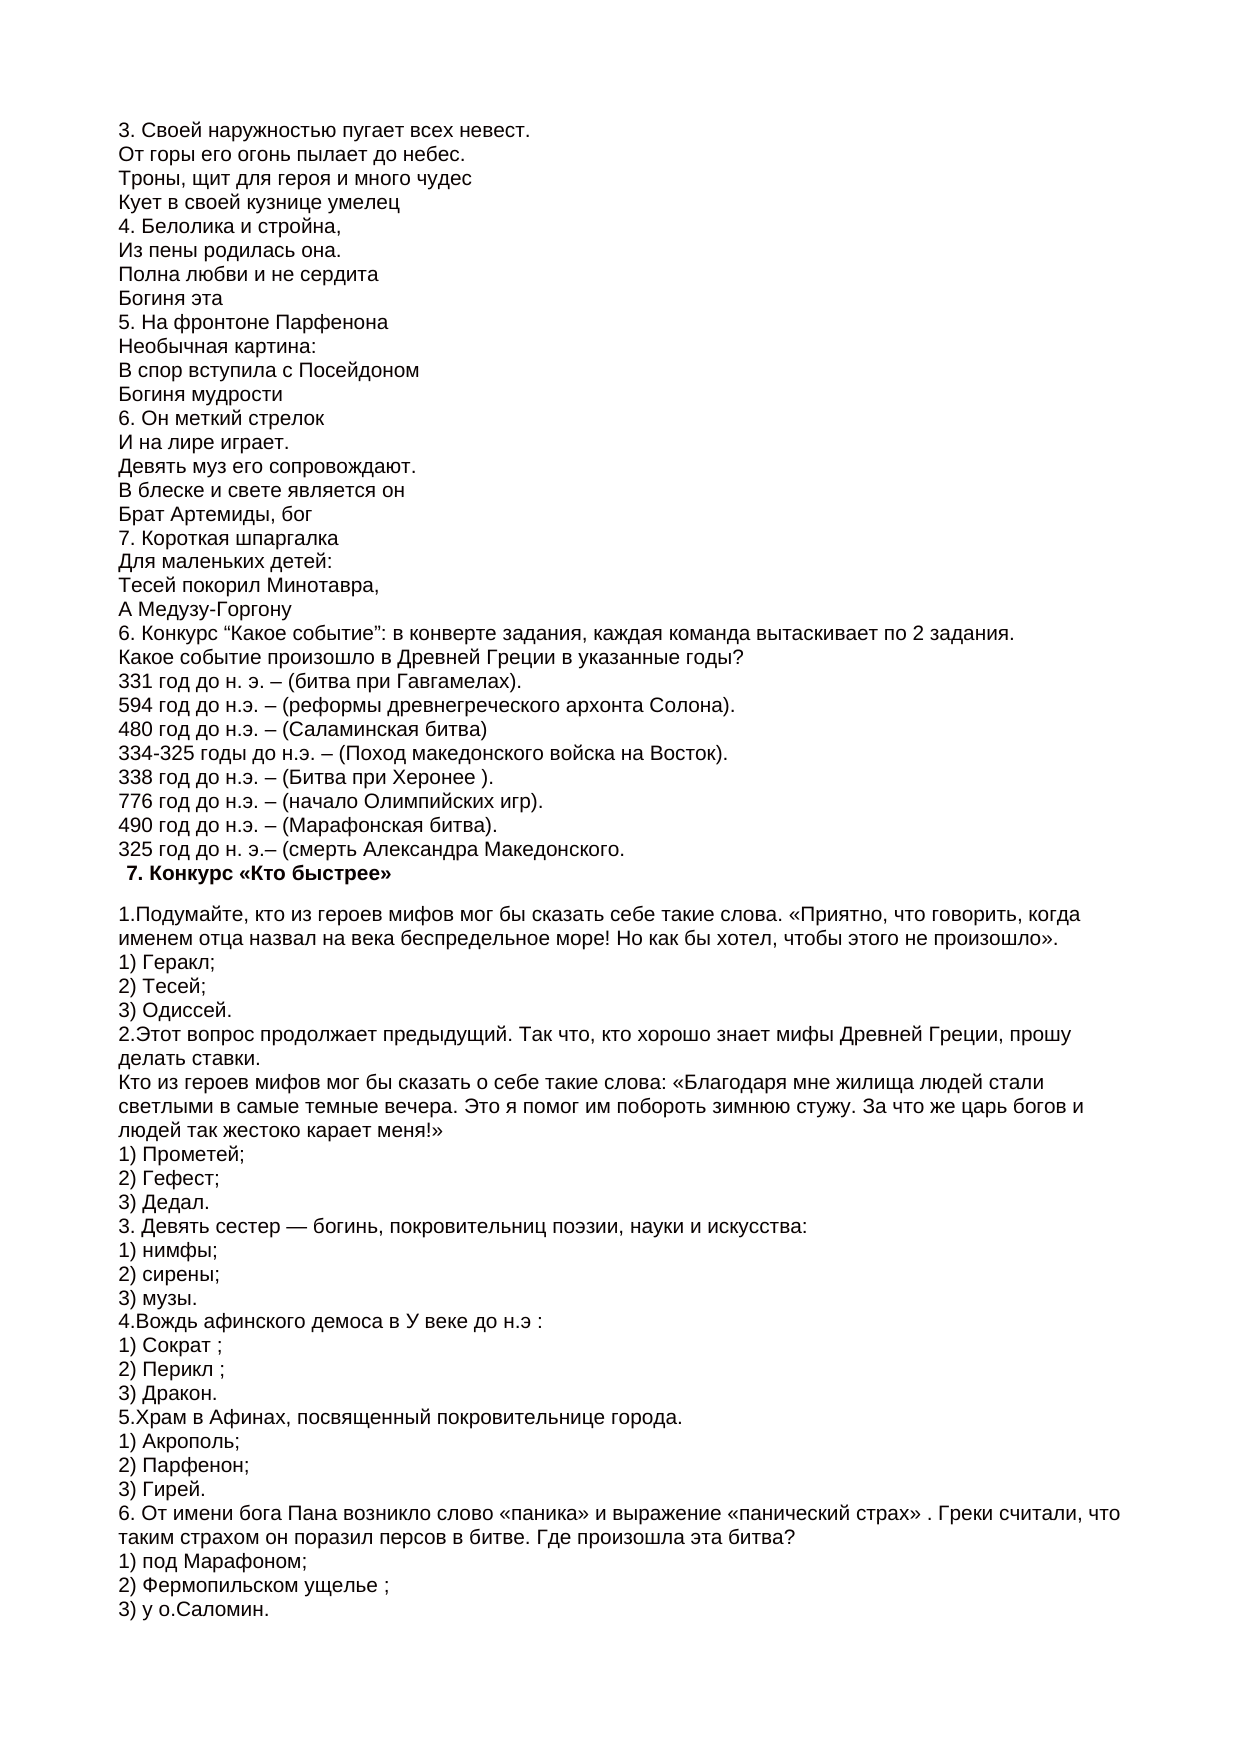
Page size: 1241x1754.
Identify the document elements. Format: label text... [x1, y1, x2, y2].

text 3) Дракон. [118, 1381, 1122, 1405]
text 1) под Марафоном; [118, 1549, 1122, 1573]
text 2) Гефест; [118, 1166, 1122, 1189]
text 6. Конкурс “Какое событие”: в конверте задания, каждая команда вытаскивает по 2 задания. Какое событие произошло в Древней Греции в указанные годы? [118, 621, 1122, 669]
text 1.Подумайте, кто из героев мифов мог бы сказать себе такие слова. «Приятно, что говорить, когда именем отца назвал на века беспредельное море! Но как бы хотел, чтобы этого не произошло». [118, 902, 1122, 950]
text 3) у о.Саломин. [118, 1597, 1122, 1621]
text 3) Гирей. [118, 1477, 1122, 1501]
text 2) сирены; [118, 1261, 1122, 1285]
text 1) Сократ ; [118, 1333, 1122, 1357]
text 1) Акрополь; [118, 1429, 1122, 1453]
text 3) Дедал. [118, 1189, 1122, 1213]
text 2) Парфенон; [118, 1453, 1122, 1477]
text 1) нимфы; [118, 1237, 1122, 1261]
text 2) Перикл ; [118, 1357, 1122, 1381]
text 3. Девять сестер — богинь, покровительниц поэзии, науки и искусства: [118, 1213, 1122, 1237]
text 3) музы. [118, 1285, 1122, 1309]
text 1) Прометей; [118, 1142, 1122, 1166]
text 1) Геракл; [118, 950, 1122, 974]
text 7. Конкурс «Кто быстрее» [126, 861, 1122, 885]
text 2) Фермопильском ущелье ; [118, 1573, 1122, 1597]
text 3) Одиссей. [118, 998, 1122, 1022]
text 331 год до н. э. – (битва при Гавгамелах). 594 год до н.э. – (реформы древнегреческого архонта Солона). 480 год до н.э. – (Саламинская битва) 334-325 годы до н.э. – (Поход македонского войска на Восток). 338 год до н.э. – (Битва при Херонее ). 776 год до н.э. – (начало Олимпийских игр). 490 год до н.э. – (Марафонская битва). 325 год до н. э.– (смерть Александра Македонского. [118, 669, 1122, 861]
text 4.Вождь афинского демоса в У веке до н.э : [118, 1309, 1122, 1333]
text 2) Тесей; [118, 974, 1122, 998]
text 3. Своей наружностью пугает всех невест. От горы его огонь пылает до небес. Троны, щит для героя и много чудес Кует в своей кузнице умелец 4. Белолика и стройна, Из пены родилась она. Полна любви и не сердита Богиня эта 5. На фронтоне Парфенона Необычная картина: В спор вступила с Посейдоном Богиня мудрости 6. Он меткий стрелок И на лире играет. Девять муз его сопровождают. В блеске и свете является он Брат Артемиды, бог 7. Короткая шпаргалка Для маленьких детей: Тесей покорил Минотавра, А Медузу-Горгону [118, 118, 1122, 621]
text 5.Храм в Афинах, посвященный покровительнице города. [118, 1405, 1122, 1429]
text 2.Этот вопрос продолжает предыдущий. Так что, кто хорошо знает мифы Древней Греции, прошу делать ставки. [118, 1022, 1122, 1070]
text 6. От имени бога Пана возникло слово «паника» и выражение «панический страх» . Греки считали, что таким страхом он поразил персов в битве. Где произошла эта битва? [118, 1501, 1122, 1549]
text Кто из героев мифов мог бы сказать о себе такие слова: «Благодаря мне жилища людей стали светлыми в самые темные вечера. Это я помог им побороть зимнюю стужу. За что же царь богов и людей так жестоко карает меня!» [118, 1070, 1122, 1142]
